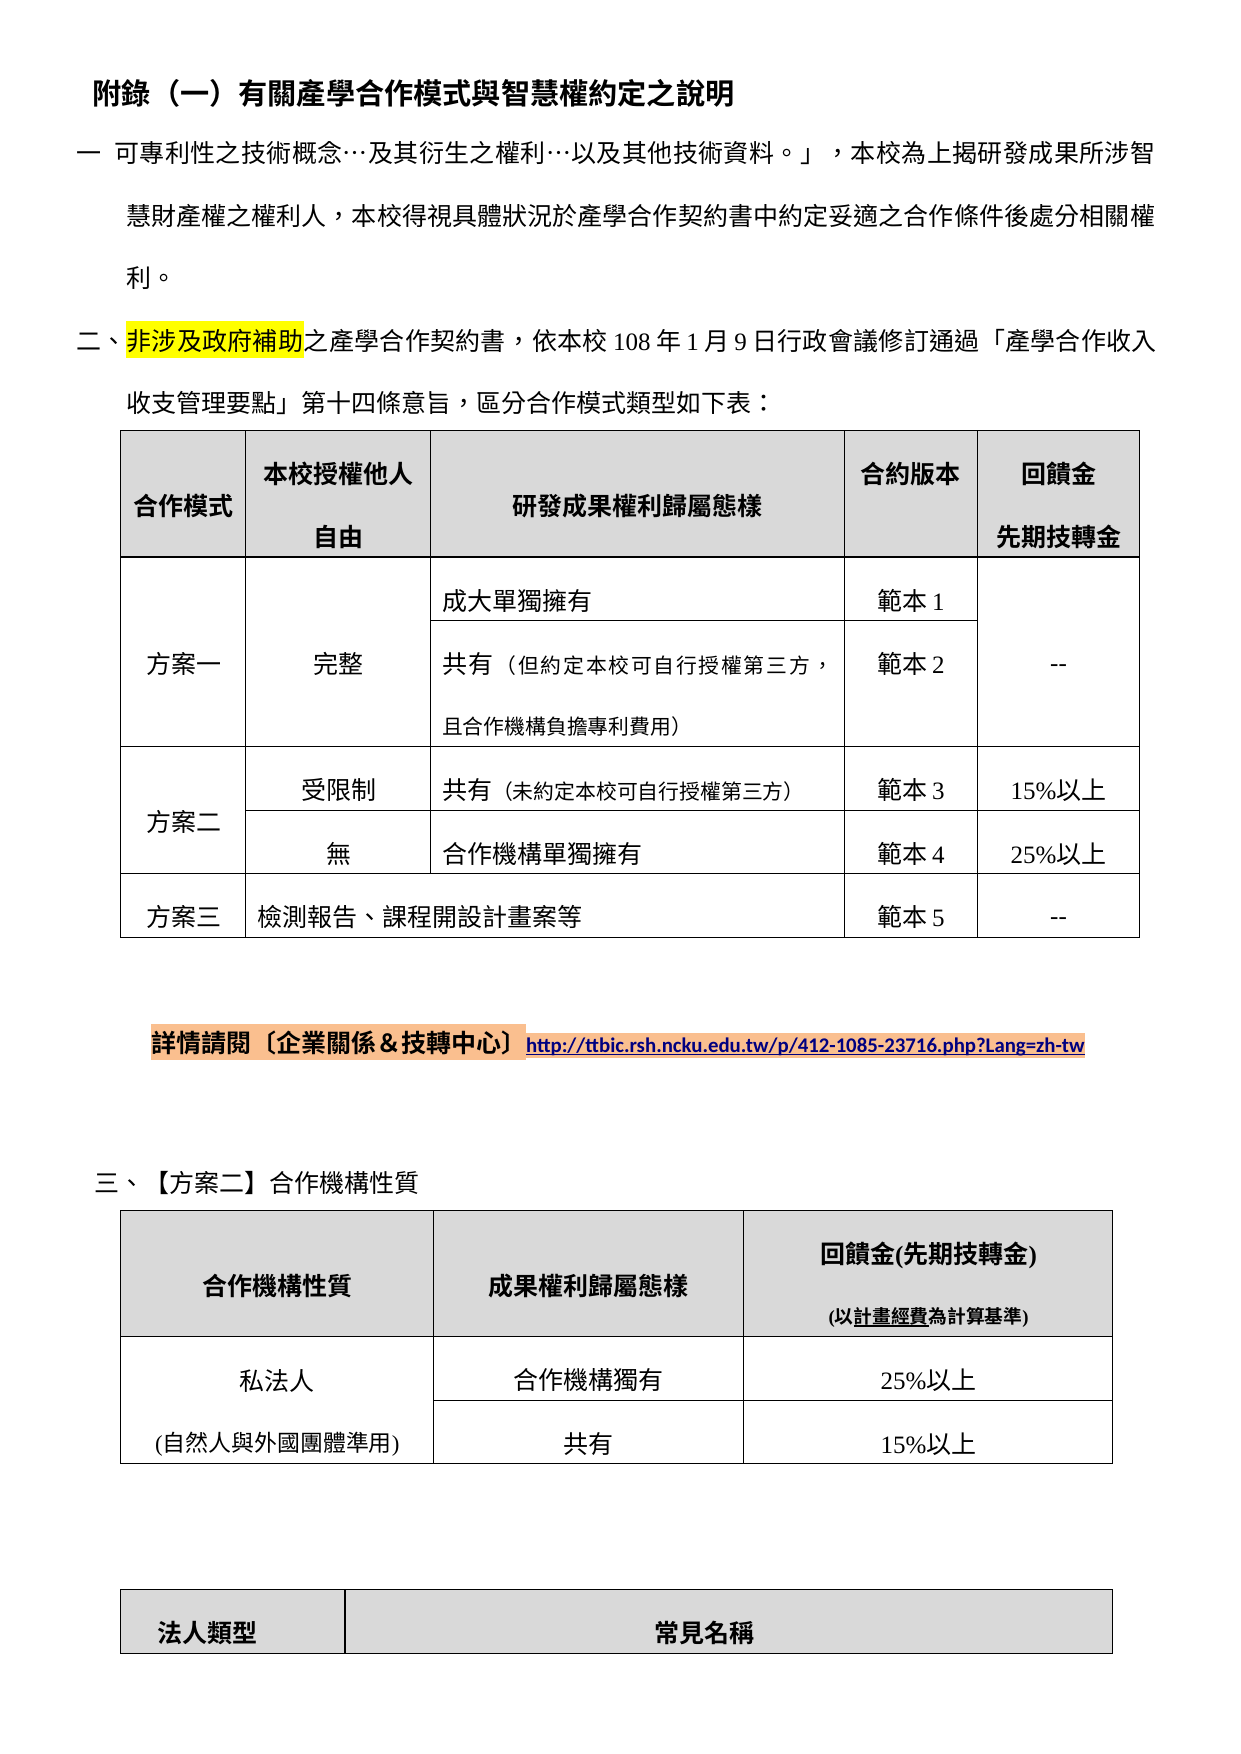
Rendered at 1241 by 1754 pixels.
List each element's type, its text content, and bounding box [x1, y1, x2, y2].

table_cell 25%以上 [744, 1337, 1112, 1400]
table_header 合作機構性質 [121, 1211, 433, 1336]
table_header 研發成果權利歸屬態樣 [431, 431, 844, 556]
table_header 成果權利歸屬態樣 [434, 1211, 743, 1336]
table_cell 15%以上 [978, 747, 1139, 809]
table_header 本校授權他人自由 [246, 431, 430, 556]
table_cell 私法人 (自然人與外國團體準用) [121, 1337, 433, 1463]
table_cell 合作機構獨有 [434, 1337, 743, 1400]
table_cell 完整 [246, 558, 430, 746]
table_header 合約版本 [845, 431, 977, 556]
text 一 可專利性之技術概念…及其衍生之權利…以及其他技術資料。」，本校為上揭研發成果所涉智慧財產權之權利人，本校得視具體狀況於產學合作契約書中約定妥適之合作條件後處分相關權利。 [76, 110, 1157, 298]
text 詳情請閱〔企業關係＆技轉中心〕http://ttbic.rsh.ncku.edu.tw/p/412-1085-23716.php?Lang=zh-tw [151, 1000, 1107, 1063]
table_cell 範本4 [845, 811, 977, 873]
table_header 法人類型 [121, 1590, 344, 1653]
text 附錄（一）有關產學合作模式與智慧權約定之說明 [92, 79, 1157, 110]
table_cell 範本5 [845, 874, 977, 937]
table_cell 無 [246, 811, 430, 873]
table_cell 15%以上 [744, 1401, 1112, 1463]
table_cell 共有（未約定本校可自行授權第三方） [431, 747, 844, 809]
table_cell 方案一 [121, 558, 245, 746]
table_cell 方案二 [121, 747, 245, 873]
table_cell 合作機構單獨擁有 [431, 811, 844, 873]
table_cell 共有 [434, 1401, 743, 1463]
table_cell 範本1 [845, 558, 977, 620]
table_cell 受限制 [246, 747, 430, 809]
table_header 常見名稱 [346, 1590, 1112, 1653]
text 三、【方案二】合作機構性質 [94, 1140, 1107, 1203]
table_cell -- [978, 558, 1139, 746]
table_cell 25%以上 [978, 811, 1139, 873]
table_header 回饋金 先期技轉金 [978, 431, 1139, 556]
text 二、非涉及政府補助之產學合作契約書，依本校108年1月9日行政會議修訂通過「產學合作收入收支管理要點」第十四條意旨，區分合作模式類型如下表： [76, 298, 1157, 423]
table_cell 成大單獨擁有 [431, 558, 844, 620]
table_cell 檢測報告、課程開設計畫案等 [246, 874, 844, 937]
table_cell 共有（但約定本校可自行授權第三方， 且合作機構負擔專利費用） [431, 621, 844, 746]
table_cell 範本2 [845, 621, 977, 746]
table_cell 方案三 [121, 874, 245, 937]
table_header 回饋金(先期技轉金) (以計畫經費為計算基準) [744, 1211, 1112, 1336]
table_cell -- [978, 874, 1139, 937]
table_cell 範本3 [845, 747, 977, 809]
table_header 合作模式 [121, 431, 245, 556]
